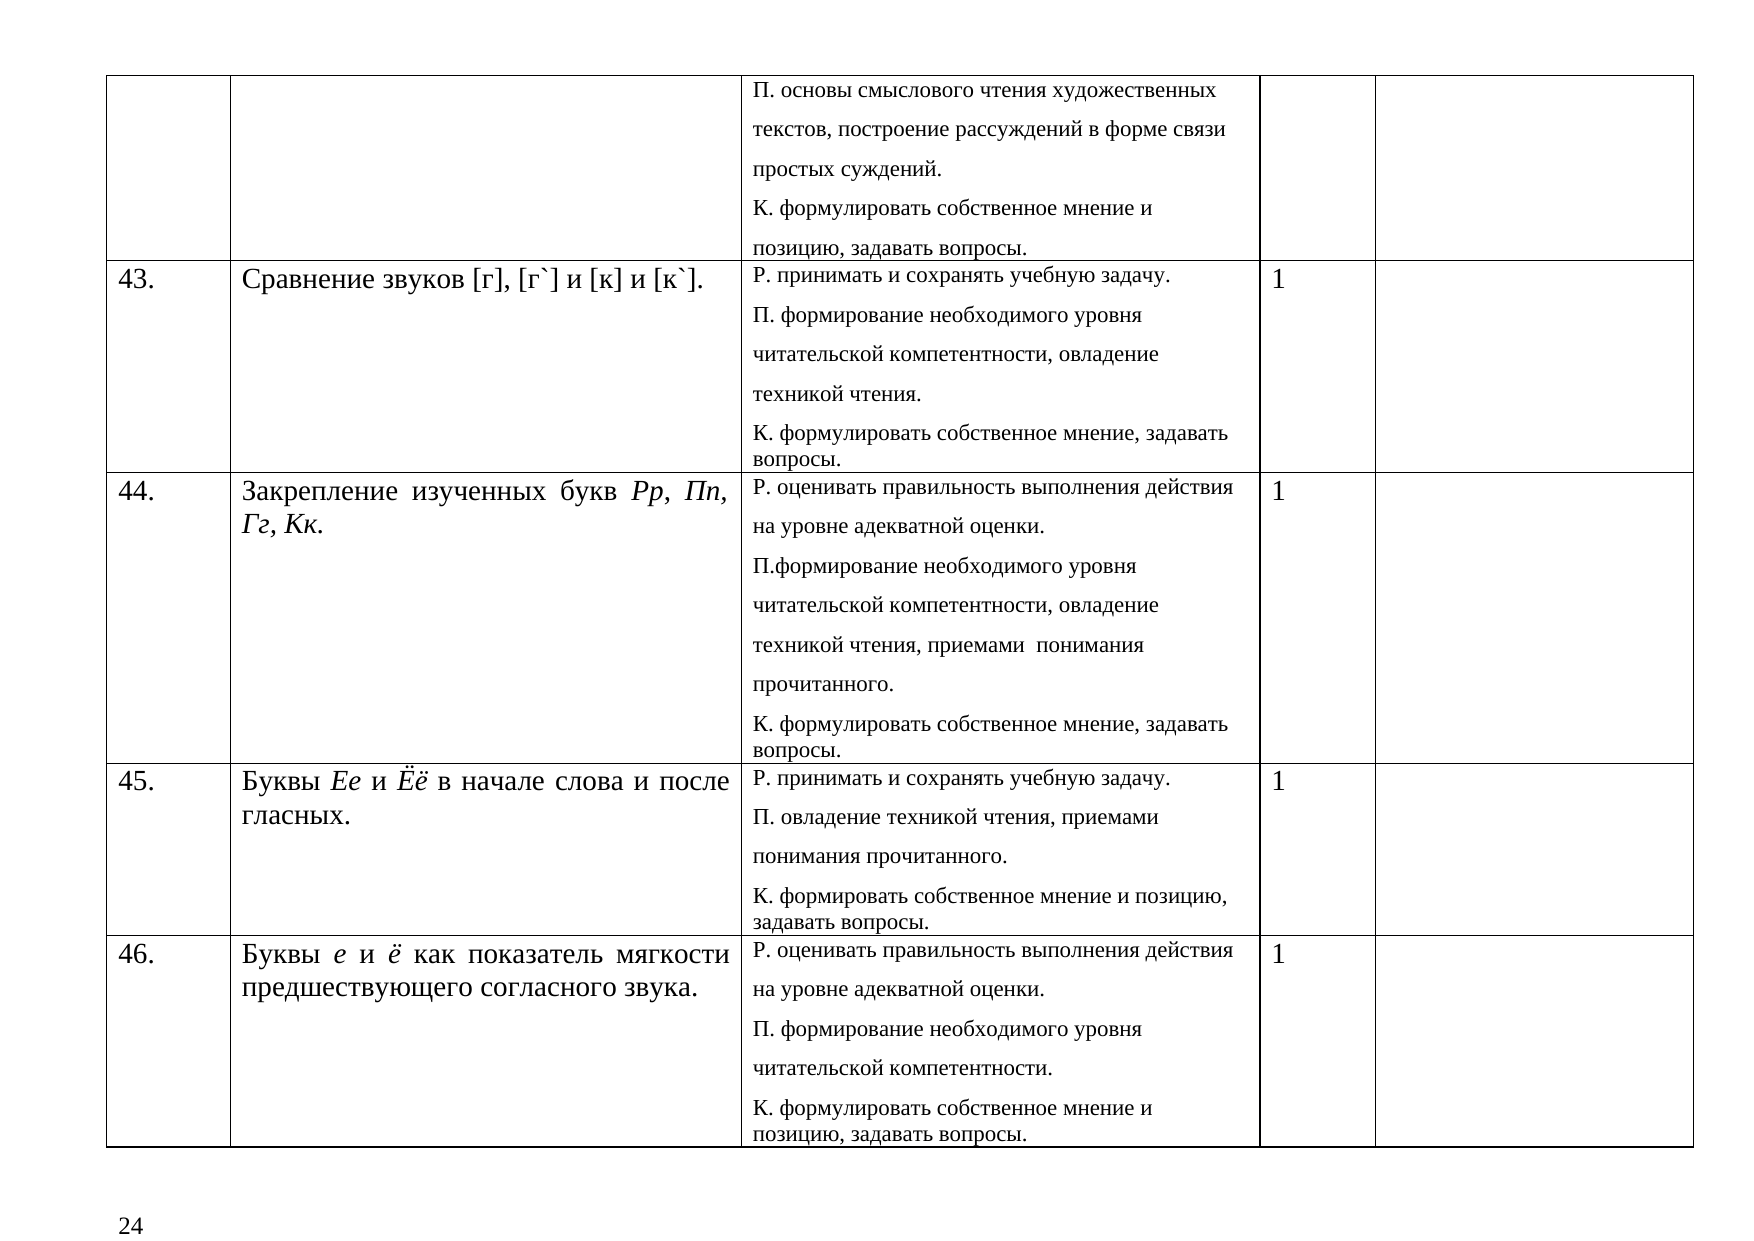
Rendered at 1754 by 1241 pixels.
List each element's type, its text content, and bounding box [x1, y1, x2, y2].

table_cell 46. [107, 936, 230, 1146]
table_cell [1376, 764, 1693, 935]
table_cell Р. принимать и сохранять учебную задачу. П. формирование необходимого уровня читательской компетентности, овладение техникой чтения. К. формулировать собственное мнение, задавать вопросы. [742, 261, 1259, 472]
table_cell 1 [1261, 261, 1375, 472]
table_cell 1 [1261, 764, 1375, 935]
table_cell Закрепление изученных букв Рр, Пп, Гг, Кк. [231, 473, 741, 762]
table_cell 43. [107, 261, 230, 472]
table_cell Р. оценивать правильность выполнения действия на уровне адекватной оценки. П.формирование необходимого уровня читательской компетентности, овладение техникой чтения, приемами понимания прочитанного. К. формулировать собственное мнение, задавать вопросы. [742, 473, 1259, 762]
table_cell Сравнение звуков [г], [г`] и [к] и [к`]. [231, 261, 741, 472]
table_cell 45. [107, 764, 230, 935]
table_cell Буквы Ее и Ёё в начале слова и после гласных. [231, 764, 741, 935]
table_cell [107, 76, 230, 260]
table_cell [231, 76, 741, 260]
table_cell Буквы е и ё как показатель мягкости предшествующего согласного звука. [231, 936, 741, 1146]
table_cell [1376, 76, 1693, 260]
table_cell [1376, 473, 1693, 762]
table_cell [1376, 261, 1693, 472]
table_cell Р. принимать и сохранять учебную задачу. П. овладение техникой чтения, приемами понимания прочитанного. К. формировать собственное мнение и позицию, задавать вопросы. [742, 764, 1259, 935]
table_cell [1261, 76, 1375, 260]
table_cell Р. оценивать правильность выполнения действия на уровне адекватной оценки. П. формирование необходимого уровня читательской компетентности. К. формулировать собственное мнение и позицию, задавать вопросы. [742, 936, 1259, 1146]
table_cell [1376, 936, 1693, 1146]
table_cell 1 [1261, 473, 1375, 762]
table_cell 1 [1261, 936, 1375, 1146]
table_cell П. основы смыслового чтения художественных текстов, построение рассуждений в форме связи простых суждений. К. формулировать собственное мнение и позицию, задавать вопросы. [742, 76, 1259, 260]
table_cell 44. [107, 473, 230, 762]
